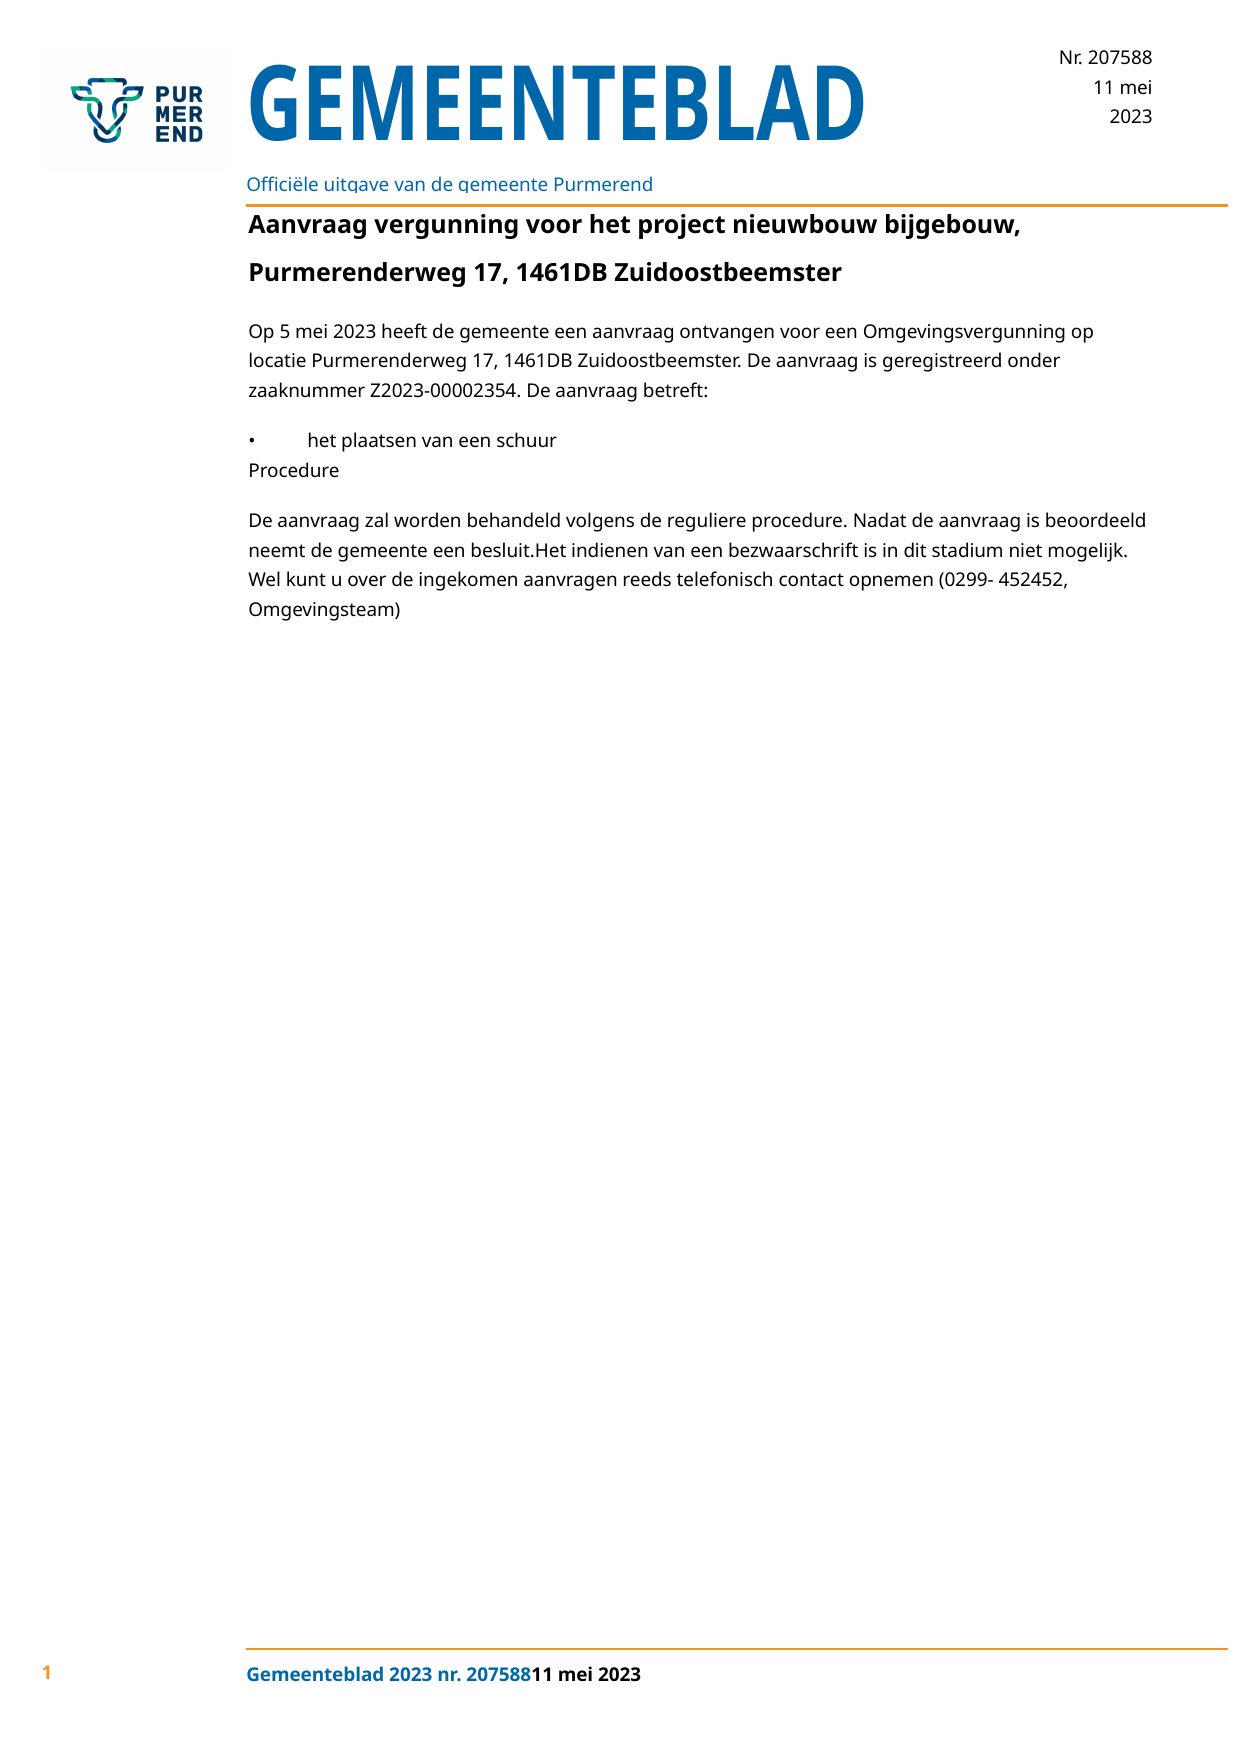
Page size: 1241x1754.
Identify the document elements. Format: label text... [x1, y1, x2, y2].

list het plaatsen van een schuur [248, 427, 1152, 453]
text De aanvraag zal worden behandeld volgens de reguliere procedure. Nadat de aanvraag is beoordeeld neemt de gemeente een besluit.Het indienen van een bezwaarschrift is in dit stadium niet mogelijk. Wel kunt u over de ingekomen aanvragen reeds telefonisch contact opnemen (0299- 452452, Omgevingsteam) [248, 507, 1152, 622]
picture [41, 47, 231, 172]
text Procedure [248, 457, 1152, 483]
text Op 5 mei 2023 heeft de gemeente een aanvraag ontvangen voor een Omgevingsvergunning op locatie Purmerenderweg 17, 1461DB Zuidoostbeemster. De aanvraag is geregistreerd onder zaaknummer Z2023-00002354. De aanvraag betreft: [248, 318, 1152, 403]
text Aanvraag vergunning voor het project nieuwbouw bijgebouw, Purmerenderweg 17, 1461DB Zuidoostbeemster [248, 207, 1152, 288]
